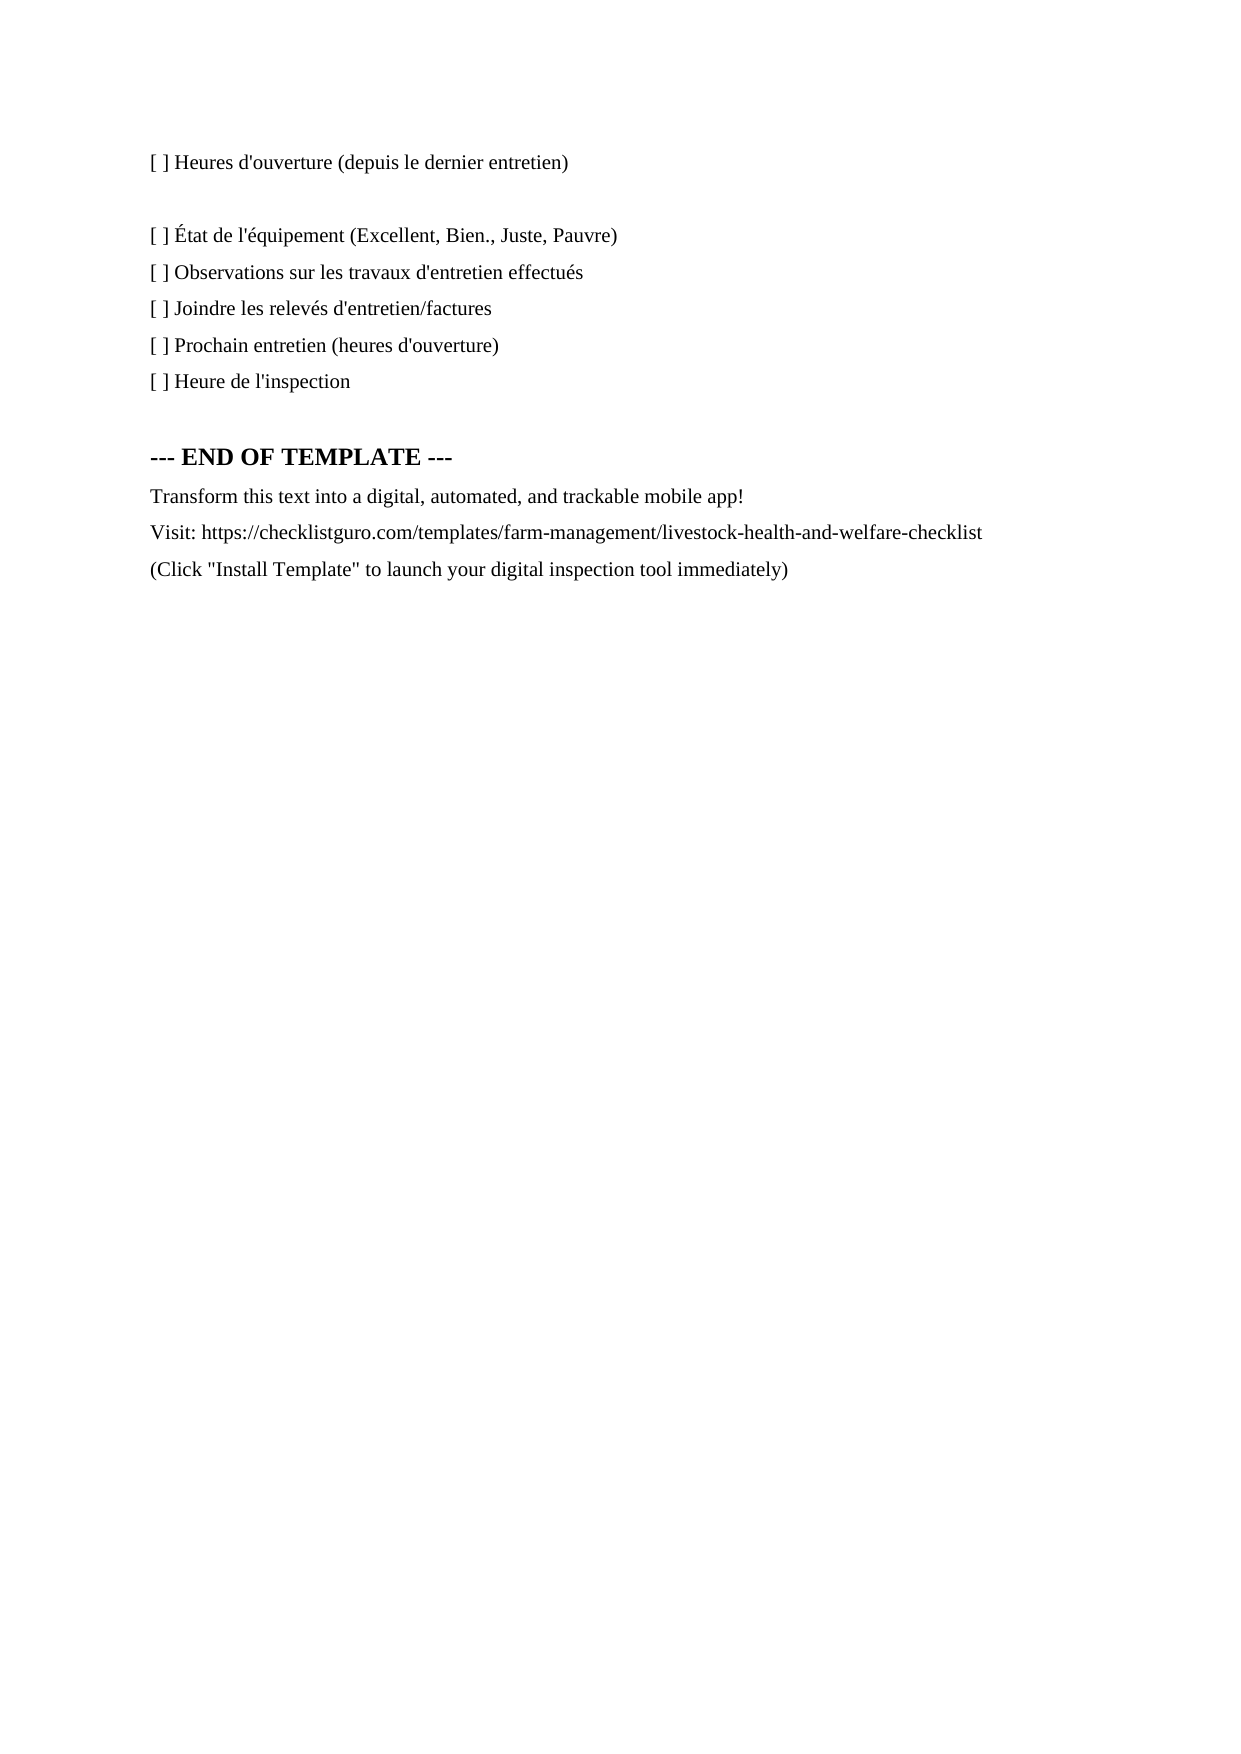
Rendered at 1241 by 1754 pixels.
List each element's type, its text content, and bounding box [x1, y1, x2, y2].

text Visit: https://checklistguro.com/templates/farm-management/livestock-health-and-welfare-checklist [150, 520, 1090, 544]
text [ ] Heures d'ouverture (depuis le dernier entretien) [150, 150, 1090, 174]
text (Click "Install Template" to launch your digital inspection tool immediately) [150, 557, 1090, 581]
text [ ] Observations sur les travaux d'entretien effectués [150, 260, 1090, 284]
text --- END OF TEMPLATE --- [150, 442, 1090, 471]
text [ ] État de l'équipement (Excellent, Bien., Juste, Pauvre) [150, 223, 1090, 247]
text [ ] Heure de l'inspection [150, 369, 1090, 393]
text Transform this text into a digital, automated, and trackable mobile app! [150, 484, 1090, 508]
text [ ] Prochain entretien (heures d'ouverture) [150, 333, 1090, 357]
text [ ] Joindre les relevés d'entretien/factures [150, 296, 1090, 320]
